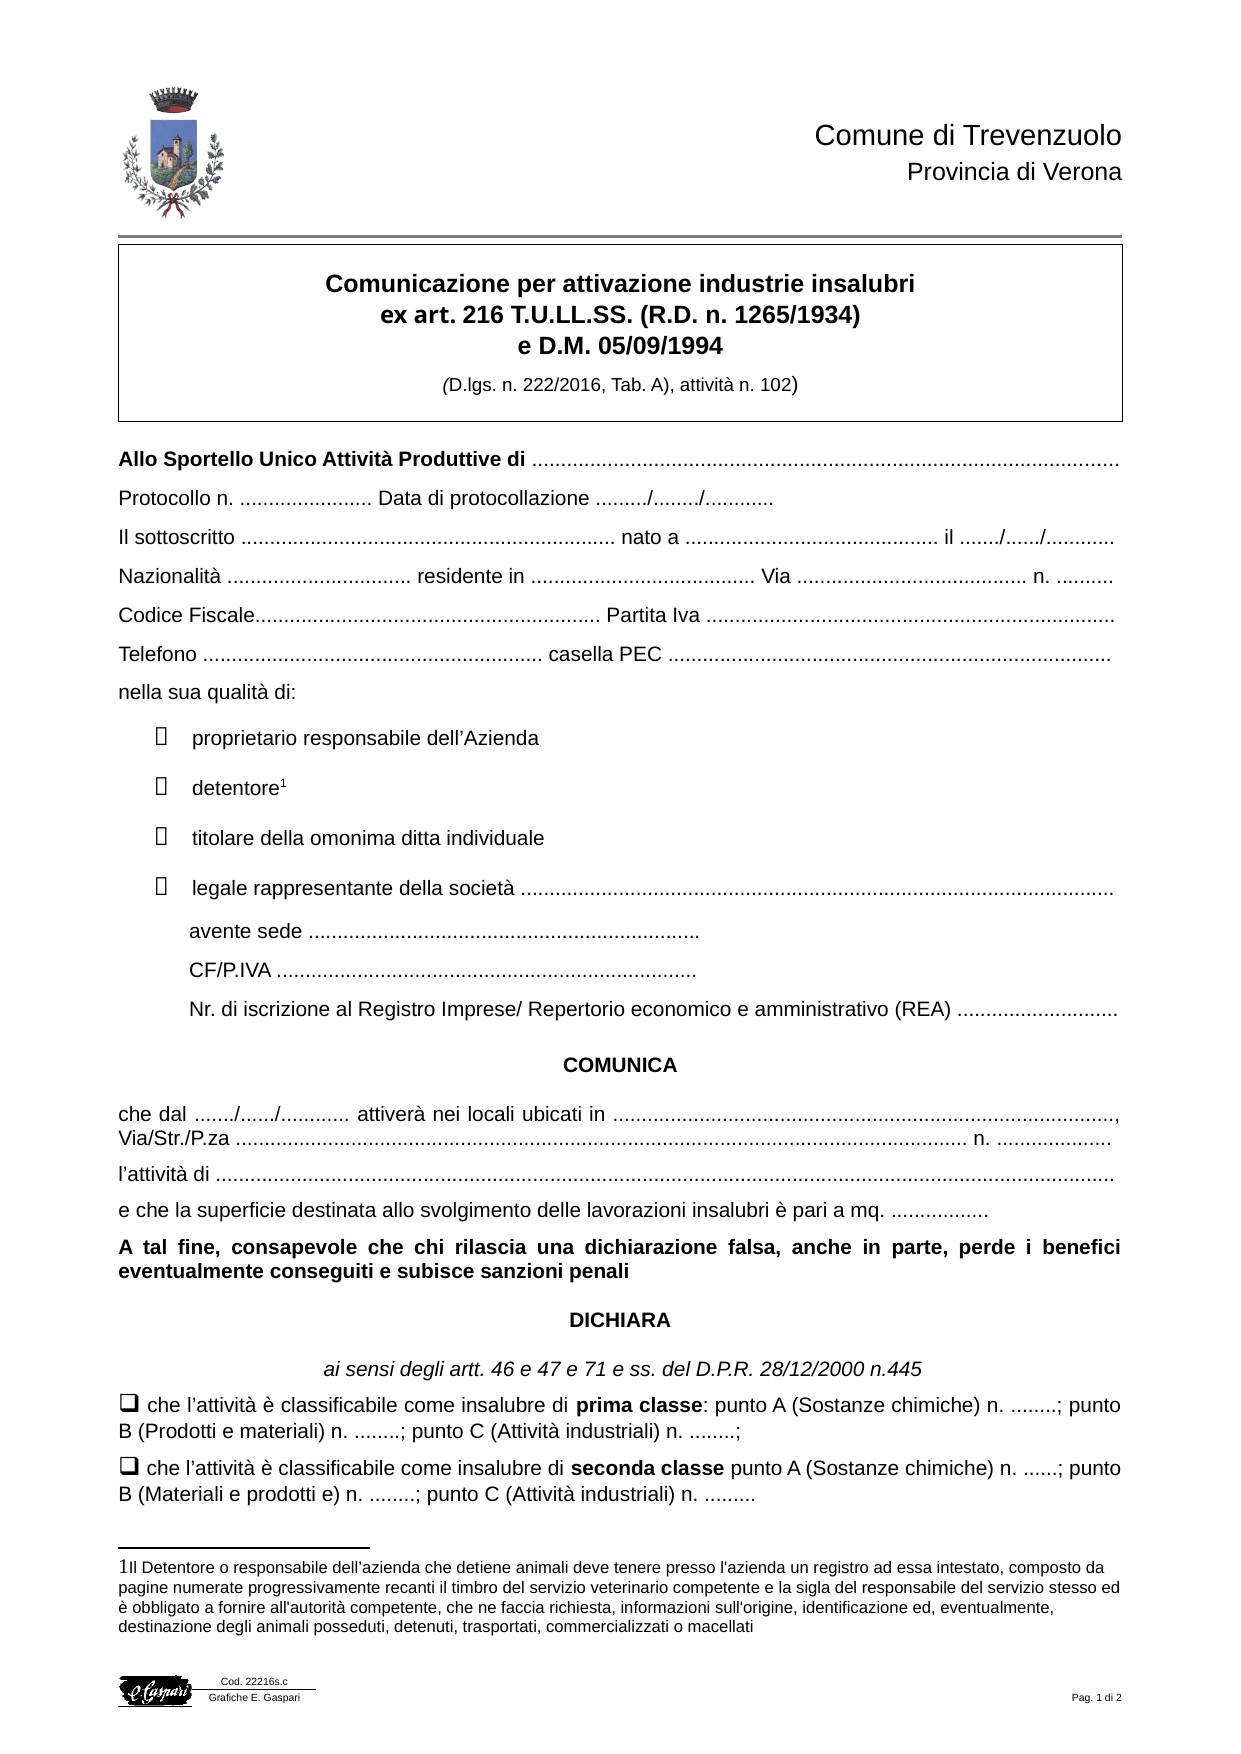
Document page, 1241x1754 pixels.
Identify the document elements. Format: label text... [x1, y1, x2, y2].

picture [118, 1674, 192, 1706]
text avente sede .................................................................... [189, 919, 1122, 943]
text Allo Sportello Unico Attività Produttive di [118, 447, 1122, 471]
text e che la superficie destinata allo svolgimento delle lavorazioni insalubri è pari a mq. ................. [118, 1198, 1122, 1222]
text nella sua qualità di: [118, 680, 1122, 704]
picture [122, 152, 224, 157]
text Telefono ........................................................... casella PEC ............................................................................. [118, 641, 1122, 665]
text ai sensi degli artt. 46 e 47 e 71 e ss. del D.P.R. 28/12/2000 n.445 [118, 1357, 1122, 1381]
text che dal ......./....../............ attiverà nei locali ubicati in ......................................................................................., Via/Str./P.za ............................................................................................................................... n. .................... [118, 1101, 1122, 1149]
text  che l’attività è classificabile come insalubre di seconda classe punto A (Sostanze chimiche) n. ......; punto B (Materiali e prodotti e) n. ........; punto C (Attività industriali) n. ......... [118, 1456, 1122, 1506]
text  legale rappresentante della società ....................................................................................................... [153, 869, 1122, 903]
text  proprietario responsabile dell’Azienda [153, 719, 1122, 753]
table_header Comunicazione per attivazione industrie insalubri ex art. 216 T.U.LL.SS. (R.D. n. 1265/1934) e D.M. 05/09/1994 (D.lgs. n. 222/2016, Tab. A), attività n. 102) [119, 245, 1122, 421]
text  titolare della omonima ditta individuale [153, 819, 1122, 853]
text DICHIARA [118, 1308, 1122, 1332]
text Protocollo n. ....................... Data di protocollazione ........./......../............ [118, 486, 1122, 510]
text Nr. di iscrizione al Registro Imprese/ Repertorio economico e amministrativo (REA) ............................ [189, 996, 1122, 1020]
text Nazionalità ................................ residente in ....................................... Via ........................................ n. .......... [118, 564, 1122, 588]
text COMUNICA [118, 1052, 1122, 1076]
text Il Detentore o responsabile dell’azienda che detiene animali deve tenere presso l'azienda un registro ad essa intestato, composto da pagine numerate progressivamente recanti il timbro del servizio veterinario competente e la sigla del responsabile del servizio stesso ed è obbligato a fornire all'autorità competente, che ne faccia richiesta, informazioni sull'origine, identificazione ed, eventualmente, destinazione degli animali posseduti, detenuti, trasportati, commercializzati o macellati [118, 1554, 1122, 1636]
text Provincia di Verona [118, 157, 1122, 185]
picture [122, 87, 224, 118]
text  che l’attività è classificabile come insalubre di prima classe: punto A (Sostanze chimiche) n. ........; punto B (Prodotti e materiali) n. ........; punto C (Attività industriali) n. ........; [118, 1393, 1122, 1443]
text Il sottoscritto ................................................................. nato a ............................................ il ......./....../............ [118, 525, 1122, 549]
text A tal fine, consapevole che chi rilascia una dichiarazione falsa, anche in parte, perde i benefici eventualmente conseguiti e subisce sanzioni penali [118, 1235, 1122, 1283]
text CF/P.IVA ......................................................................... [189, 957, 1122, 981]
text l’attività di ............................................................................................................................................................ [118, 1162, 1122, 1186]
text Comune di Trevenzuolo [118, 118, 1122, 152]
text  detentore [153, 769, 1122, 803]
text Codice Fiscale............................................................ Partita Iva ....................................................................... [118, 602, 1122, 626]
picture [122, 185, 224, 219]
